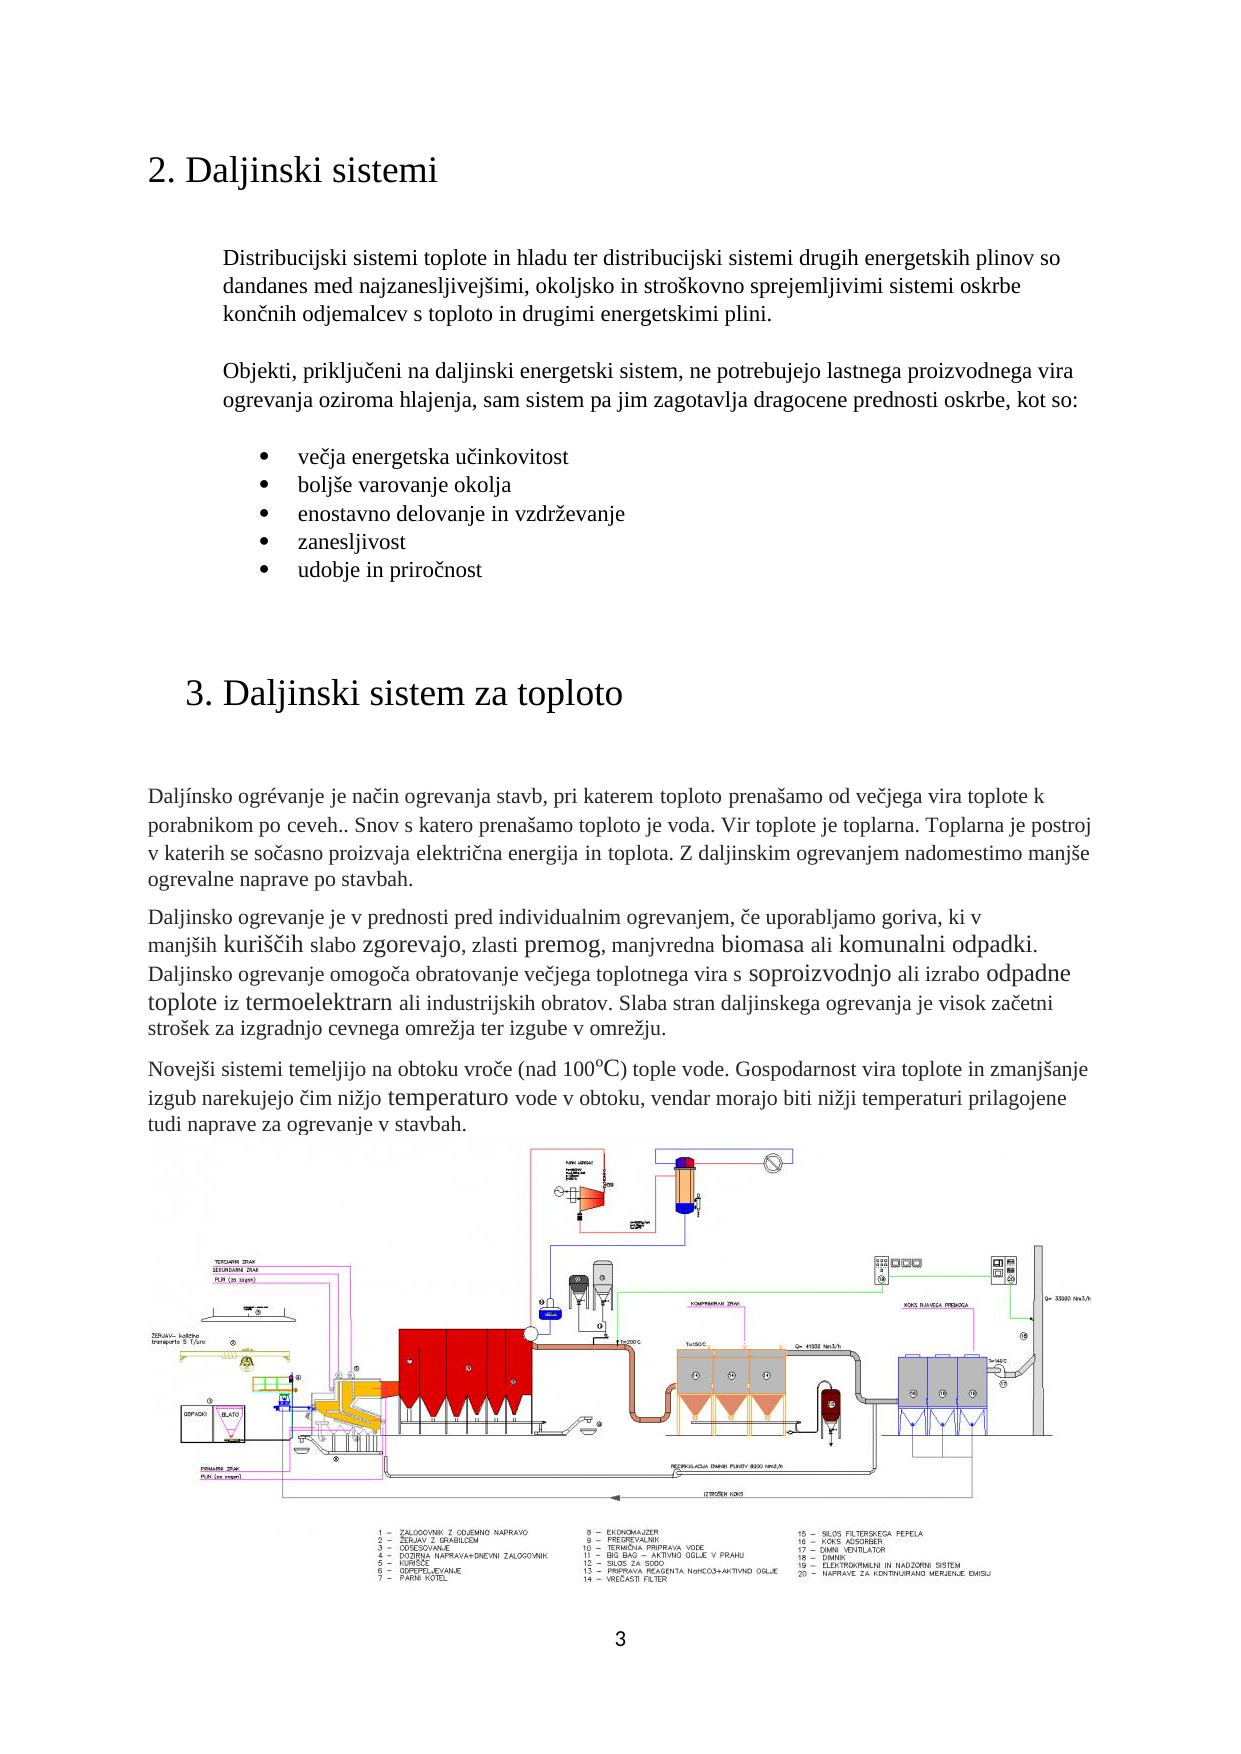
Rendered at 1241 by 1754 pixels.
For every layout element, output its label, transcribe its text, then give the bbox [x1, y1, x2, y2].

list Daljinski sistemi [148, 148, 1093, 191]
text Daljinsko ogrevanje je v prednosti pred individualnim ogrevanjem, če uporabljamo goriva, ki v manjših kuriščih slabo zgorevajo, zlasti premog, manjvredna biomasa ali komunalni odpadki. Daljinsko ogrevanje omogoča obratovanje večjega toplotnega vira s soproizvodnjo ali izrabo odpadne toplote iz termoelektrarn ali industrijskih obratov. Slaba stran daljinskega ogrevanja je visok začetni strošek za izgradnjo cevnega omrežja ter izgube v omrežju. [148, 904, 1093, 1041]
picture [147, 1135, 1097, 1592]
list Daljinski sistem za toploto [185, 670, 1093, 713]
list udobje in priročnost [260, 556, 1093, 583]
text Daljínsko ogrévanje je način ogrevanja stavb, pri katerem toploto prenašamo od večjega vira toplote k porabnikom po ceveh.. Snov s katero prenašamo toploto je voda. Vir toplote je toplarna. Toplarna je postroj v katerih se sočasno proizvaja električna energija in toplota. Z daljinskim ogrevanjem nadomestimo manjše ogrevalne naprave po stavbah. [148, 780, 1093, 891]
list enostavno delovanje in vzdrževanje [260, 499, 1093, 526]
list boljše varovanje okolja [260, 471, 1093, 497]
list večja energetska učinkovitost [260, 443, 1093, 469]
list Distribucijski sistemi toplote in hladu ter distribucijski sistemi drugih energetskih plinov so dandanes med najzanesljivejšimi, okoljsko in stroškovno sprejemljivimi sistemi oskrbe končnih odjemalcev s toploto in drugimi energetskimi plini. [223, 244, 1093, 327]
list zanesljivost [260, 528, 1093, 554]
list Objekti, priključeni na daljinski energetski sistem, ne potrebujejo lastnega proizvodnega vira ogrevanja oziroma hlajenja, sam sistem pa jim zagotavlja dragocene prednosti oskrbe, kot so: [223, 357, 1093, 412]
text Novejši sistemi temeljijo na obtoku vroče (nad 100ºC) tople vode. Gospodarnost vira toplote in zmanjšanje izgub narekujejo čim nižjo temperaturo vode v obtoku, vendar morajo biti nižji temperaturi prilagojene tudi naprave za ogrevanje v stavbah. [148, 1053, 1093, 1135]
